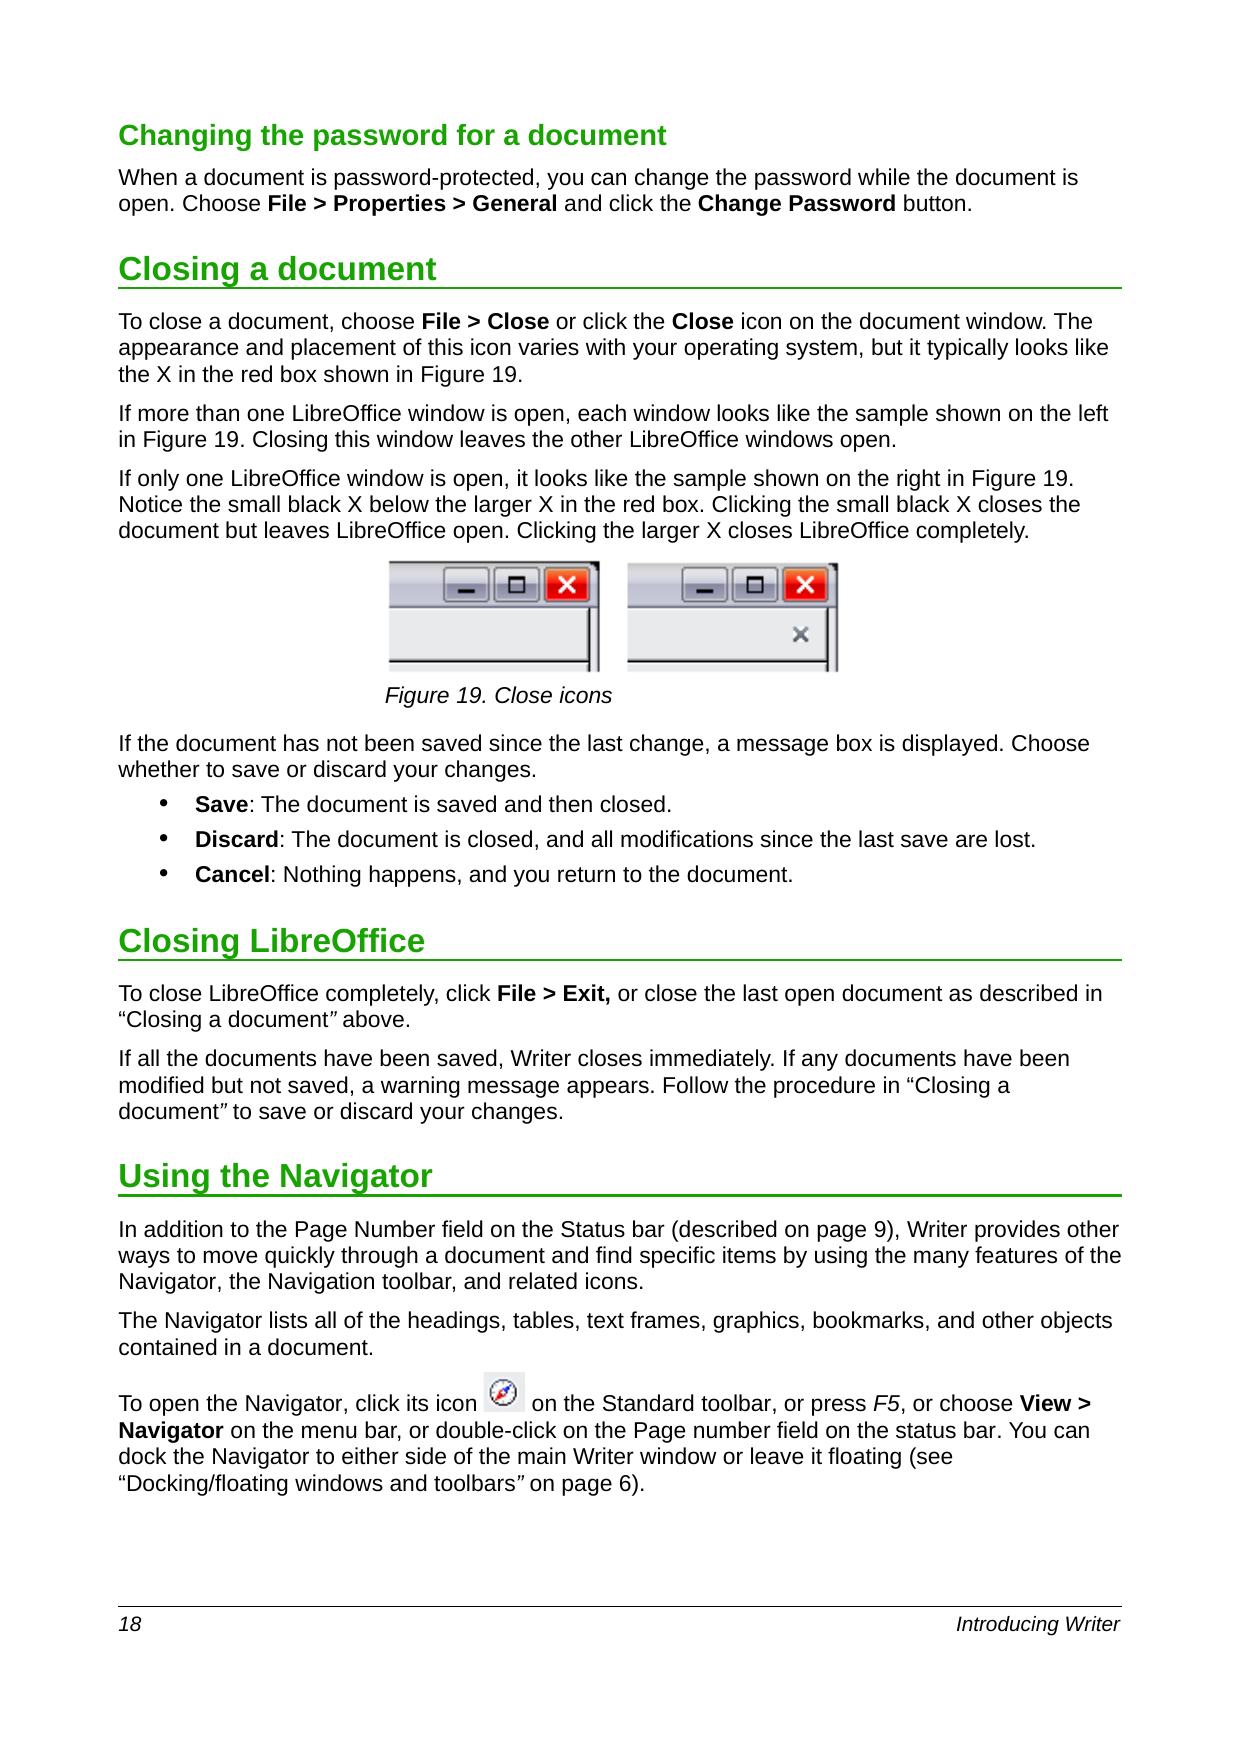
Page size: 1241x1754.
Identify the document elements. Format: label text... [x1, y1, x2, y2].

text If more than one LibreOffice window is open, each window looks like the sample shown on the left in Figure 19. Closing this window leaves the other LibreOffice windows open. [118, 399, 1122, 452]
picture [483, 1372, 525, 1412]
text Figure 19. Close icons [384, 682, 856, 708]
text When a document is password-protected, you can change the password while the document is open. Choose File > Properties > General and click the Change Password button. [118, 164, 1122, 217]
list Cancel: Nothing happens, and you return to the document. [156, 859, 1122, 889]
list Discard: The document is closed, and all modifications since the last save are lost. [156, 824, 1122, 853]
text To close a document, choose File > Close or click the Close icon on the document window. The appearance and placement of this icon varies with your operating system, but it typically looks like the X in the red box shown in Figure 19. [118, 308, 1122, 387]
text To open the Navigator, click its icon on the Standard toolbar, or press F5, or choose View > Navigator on the menu bar, or double-click on the Page number field on the status bar. You can dock the Navigator to either side of the main Writer window or leave it floating (see “Docking/floating windows and toolbars” on page 6). [118, 1372, 1122, 1496]
subtitle Closing a document [118, 249, 1122, 287]
subtitle Changing the password for a document [118, 118, 1122, 152]
text If only one LibreOffice window is open, it looks like the sample shown on the right in Figure 19. Notice the small black X below the larger X in the red box. Clicking the small black X closes the document but leaves LibreOffice open. Clicking the larger X closes LibreOffice completely. [118, 465, 1122, 544]
text In addition to the Page Number field on the Status bar (described on page 9), Writer provides other ways to move quickly through a document and find specific items by using the many features of the Navigator, the Navigation toolbar, and related icons. [118, 1216, 1122, 1294]
text To close LibreOffice completely, click File > Exit, or close the last open document as described in “Closing a document” above. [118, 980, 1122, 1033]
text If all the documents have been saved, Writer closes immediately. If any documents have been modified but not saved, a warning message appears. Follow the procedure in “Closing a document” to save or discard your changes. [118, 1045, 1122, 1124]
picture [384, 556, 844, 676]
subtitle Using the Navigator [118, 1156, 1122, 1194]
text The Navigator lists all of the headings, tables, text frames, graphics, bookmarks, and other objects contained in a document. [118, 1307, 1122, 1360]
list Save: The document is saved and then closed. [156, 789, 1122, 818]
list If the document has not been saved since the last change, a message box is displayed. Choose whether to save or discard your changes. [118, 729, 1122, 782]
subtitle Closing LibreOffice [118, 921, 1122, 959]
